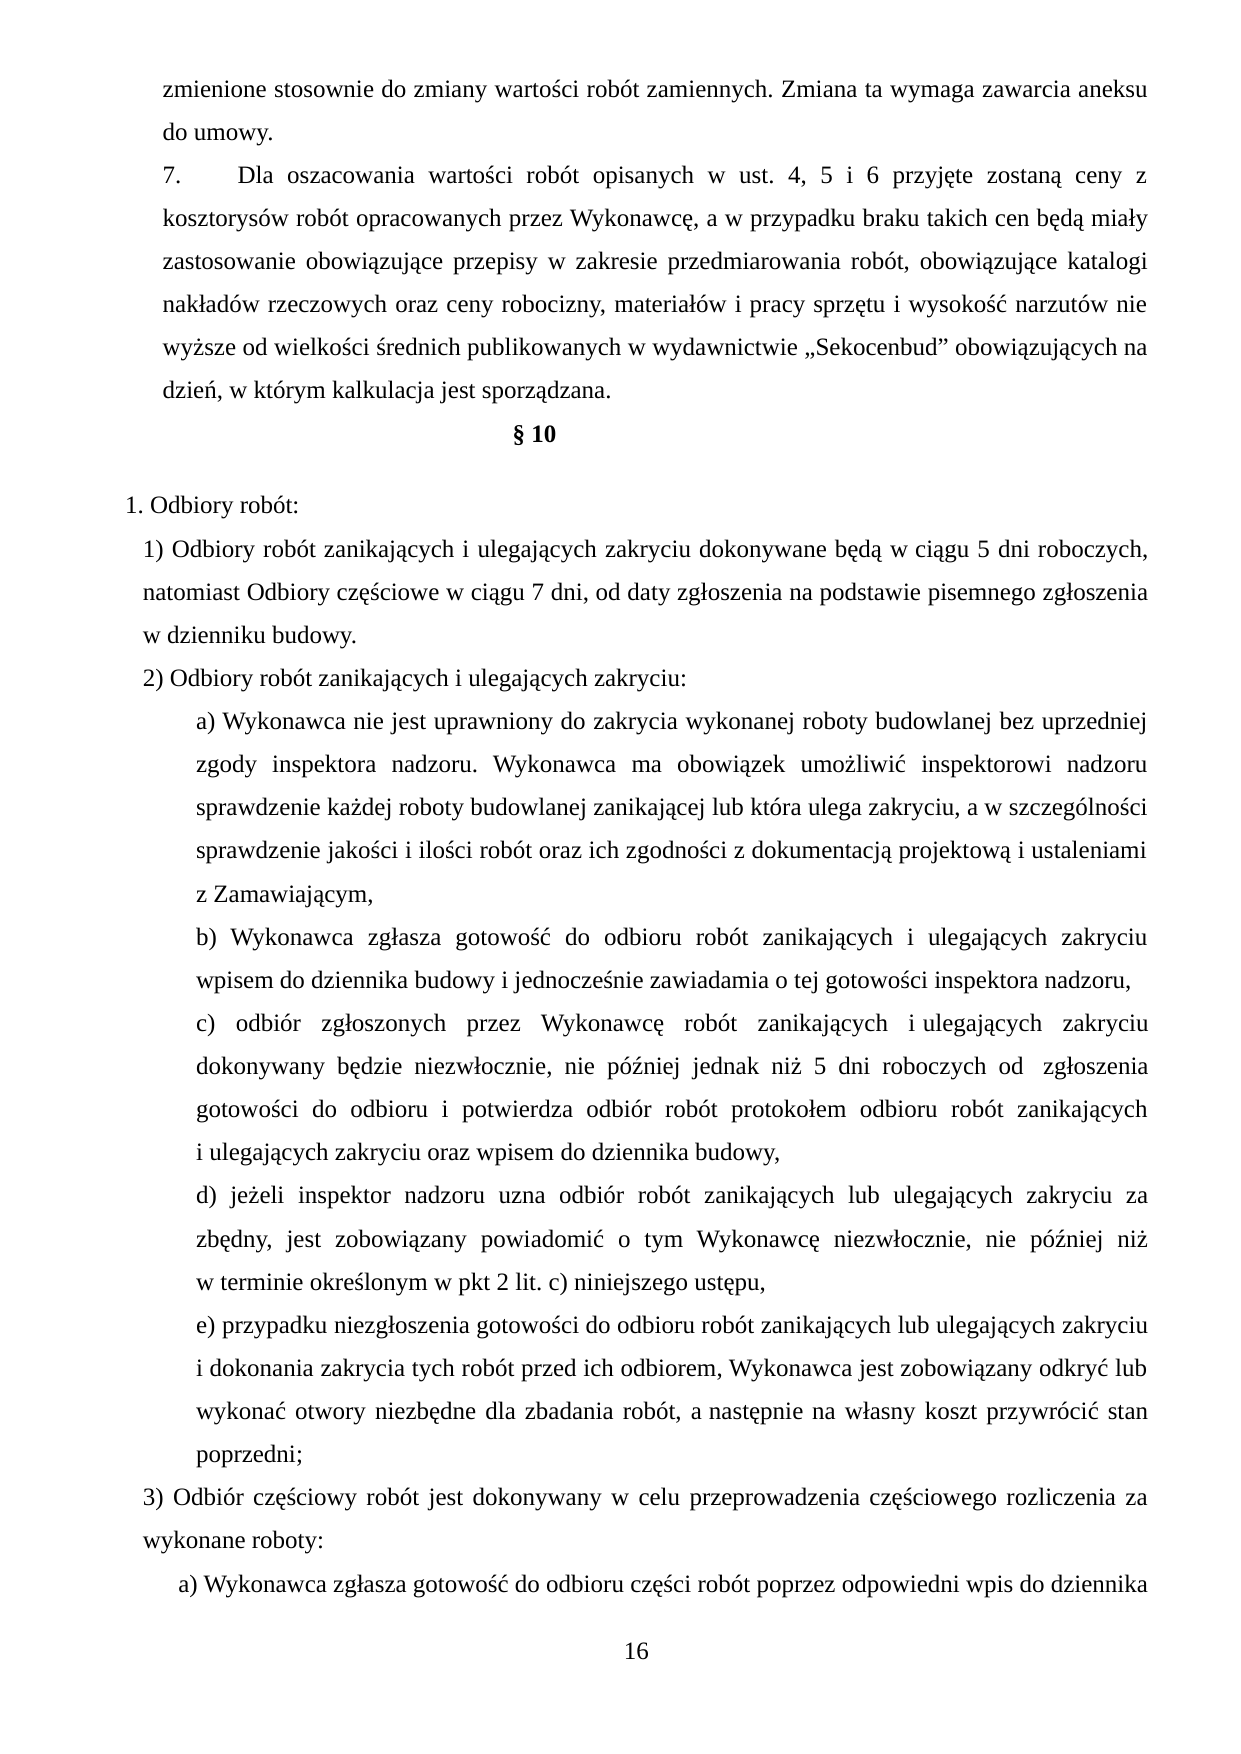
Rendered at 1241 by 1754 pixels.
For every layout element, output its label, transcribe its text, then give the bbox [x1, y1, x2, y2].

text d) jeżeli inspektor nadzoru uzna odbiór robót zanikających lub ulegających zakryciu za zbędny, jest zobowiązany powiadomić o tym Wykonawcę niezwłocznie, nie później niż w terminie określonym w pkt 2 lit. c) niniejszego ustępu, [196, 1181, 1148, 1296]
list Dla oszacowania wartości robót opisanych w ust. 4, 5 i 6 przyjęte zostaną ceny z kosztorysów robót opracowanych przez Wykonawcę, a w przypadku braku takich cen będą miały zastosowanie obowiązujące przepisy w zakresie przedmiarowania robót, obowiązujące katalogi nakładów rzeczowych oraz ceny robocizny, materiałów i pracy sprzętu i wysokość narzutów nie wyższe od wielkości średnich publikowanych w wydawnictwie „Sekocenbud” obowiązujących na dzień, w którym kalkulacja jest sporządzana. [162, 160, 1148, 404]
text a) Wykonawca zgłasza gotowość do odbioru części robót poprzez odpowiedni wpis do dziennika [178, 1569, 1148, 1597]
text 3) Odbiór częściowy robót jest dokonywany w celu przeprowadzenia częściowego rozliczenia za wykonane roboty: [143, 1482, 1148, 1554]
text § 10 [125, 419, 1148, 447]
text 1. Odbiory robót: [125, 491, 1148, 519]
text e) przypadku niezgłoszenia gotowości do odbioru robót zanikających lub ulegających zakryciu i dokonania zakrycia tych robót przed ich odbiorem, Wykonawca jest zobowiązany odkryć lub wykonać otwory niezbędne dla zbadania robót, a następnie na własny koszt przywrócić stan poprzedni; [196, 1310, 1148, 1468]
text b) Wykonawca zgłasza gotowość do odbioru robót zanikających i ulegających zakryciu wpisem do dziennika budowy i jednocześnie zawiadamia o tej gotowości inspektora nadzoru, [196, 922, 1148, 994]
text c) odbiór zgłoszonych przez Wykonawcę robót zanikających i ulegających zakryciu dokonywany będzie niezwłocznie, nie później jednak niż 5 dni roboczych od zgłoszenia gotowości do odbioru i potwierdza odbiór robót protokołem odbioru robót zanikających i ulegających zakryciu oraz wpisem do dziennika budowy, [196, 1008, 1148, 1166]
text a) Wykonawca nie jest uprawniony do zakrycia wykonanej roboty budowlanej bez uprzedniej zgody inspektora nadzoru. Wykonawca ma obowiązek umożliwić inspektorowi nadzoru sprawdzenie każdej roboty budowlanej zanikającej lub która ulega zakryciu, a w szczególności sprawdzenie jakości i ilości robót oraz ich zgodności z dokumentacją projektową i ustaleniami z Zamawiającym, [196, 706, 1148, 907]
text 1) Odbiory robót zanikających i ulegających zakryciu dokonywane będą w ciągu 5 dni roboczych, natomiast Odbiory częściowe w ciągu 7 dni, od daty zgłoszenia na podstawie pisemnego zgłoszenia w dzienniku budowy. [143, 534, 1148, 649]
list zmienione stosownie do zmiany wartości robót zamiennych. Zmiana ta wymaga zawarcia aneksu do umowy. [162, 74, 1148, 146]
text 2) Odbiory robót zanikających i ulegających zakryciu: [143, 663, 1148, 692]
